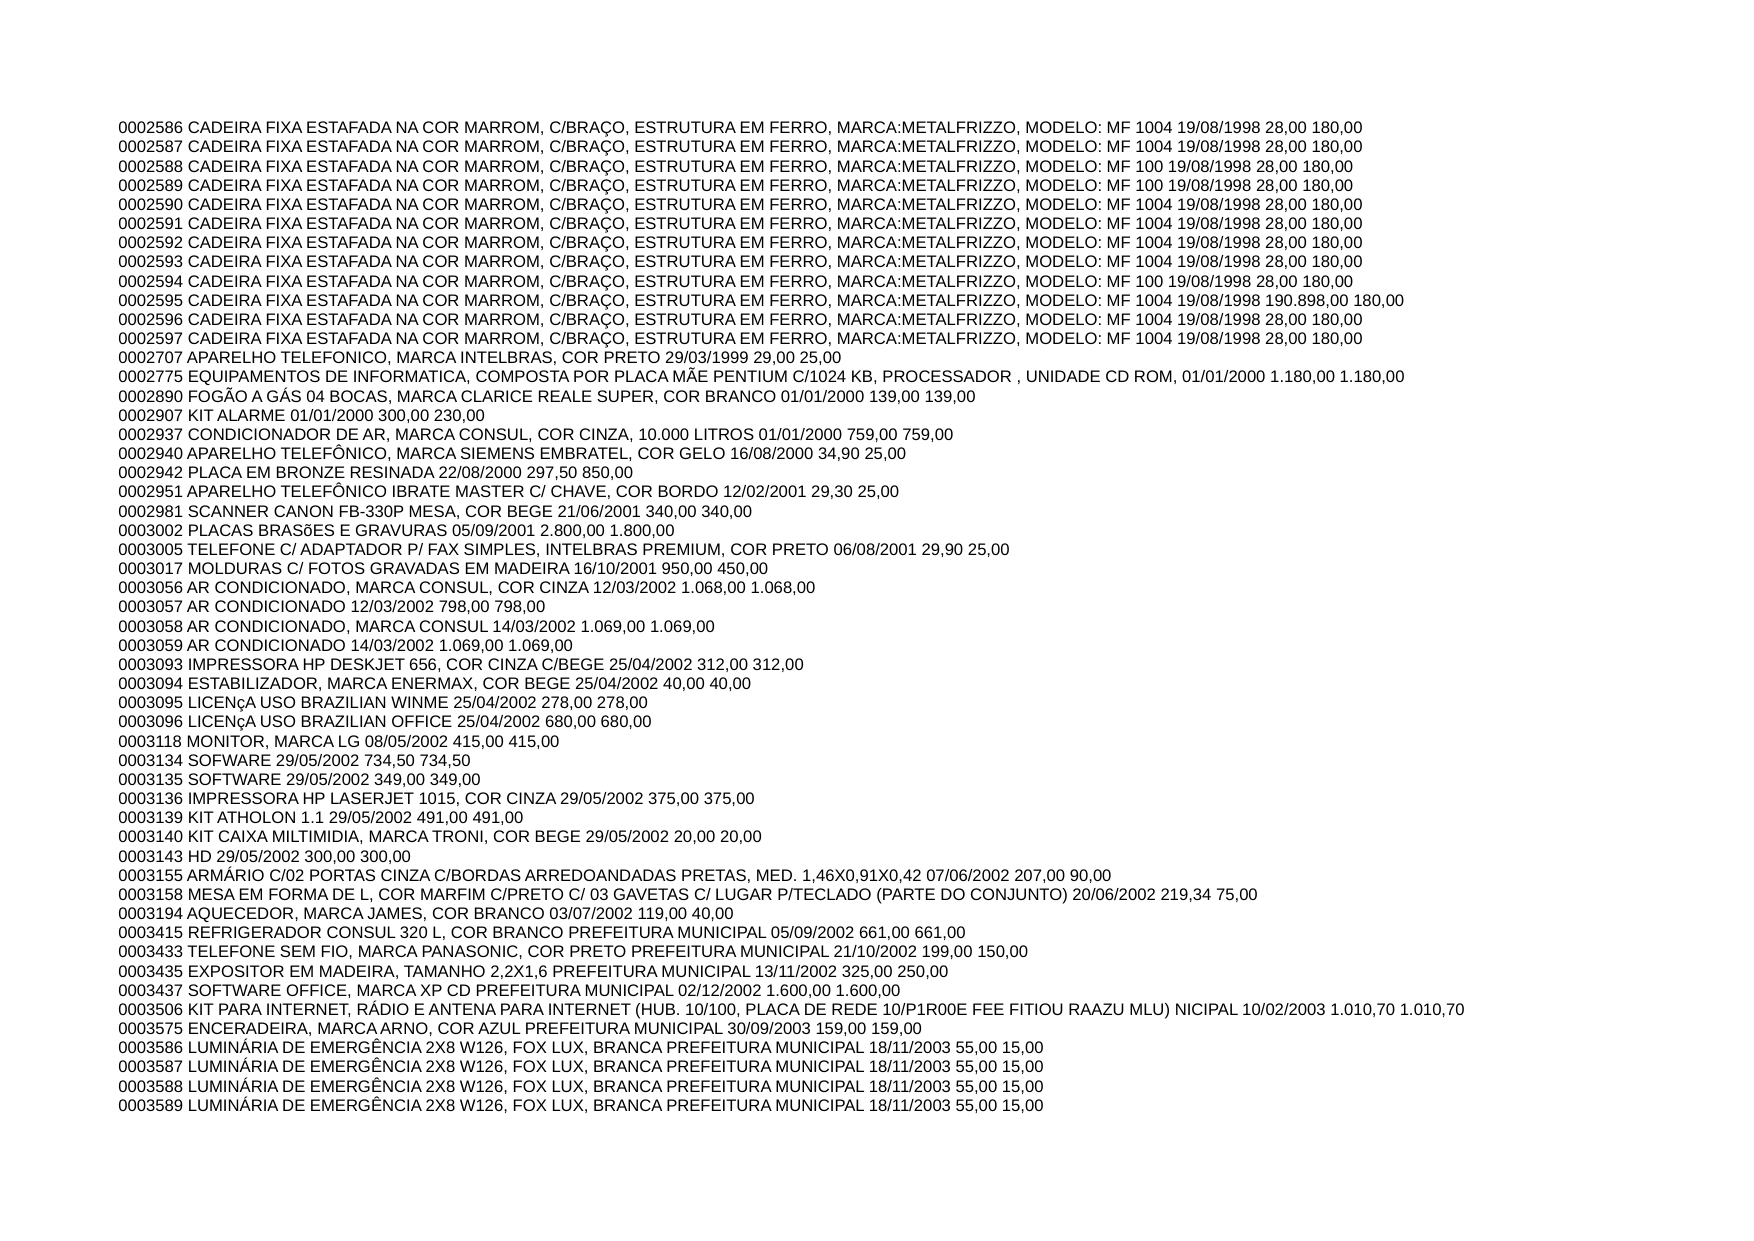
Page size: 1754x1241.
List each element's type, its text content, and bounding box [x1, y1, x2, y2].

text 0003415 REFRIGERADOR CONSUL 320 L, COR BRANCO PREFEITURA MUNICIPAL 05/09/2002 661,00 661,00 [118, 923, 1636, 942]
text 0002942 PLACA EM BRONZE RESINADA 22/08/2000 297,50 850,00 [118, 463, 1636, 482]
text 0002597 CADEIRA FIXA ESTAFADA NA COR MARROM, C/BRAÇO, ESTRUTURA EM FERRO, MARCA:METALFRIZZO, MODELO: MF 1004 19/08/1998 28,00 180,00 [118, 329, 1636, 348]
text 0003136 IMPRESSORA HP LASERJET 1015, COR CINZA 29/05/2002 375,00 375,00 [118, 789, 1636, 808]
text 0002907 KIT ALARME 01/01/2000 300,00 230,00 [118, 406, 1636, 425]
text 0003589 LUMINÁRIA DE EMERGÊNCIA 2X8 W126, FOX LUX, BRANCA PREFEITURA MUNICIPAL 18/11/2003 55,00 15,00 [118, 1096, 1636, 1115]
text 0003094 ESTABILIZADOR, MARCA ENERMAX, COR BEGE 25/04/2002 40,00 40,00 [118, 674, 1636, 693]
text 0003017 MOLDURAS C/ FOTOS GRAVADAS EM MADEIRA 16/10/2001 950,00 450,00 [118, 559, 1636, 578]
text 0003587 LUMINÁRIA DE EMERGÊNCIA 2X8 W126, FOX LUX, BRANCA PREFEITURA MUNICIPAL 18/11/2003 55,00 15,00 [118, 1057, 1636, 1076]
text 0003506 KIT PARA INTERNET, RÁDIO E ANTENA PARA INTERNET (HUB. 10/100, PLACA DE REDE 10/P1R00E FEE FITIOU RAAZU MLU) NICIPAL 10/02/2003 1.010,70 1.010,70 [118, 1000, 1636, 1019]
text 0003057 AR CONDICIONADO 12/03/2002 798,00 798,00 [118, 597, 1636, 616]
text 0002890 FOGÃO A GÁS 04 BOCAS, MARCA CLARICE REALE SUPER, COR BRANCO 01/01/2000 139,00 139,00 [118, 386, 1636, 406]
text 0002588 CADEIRA FIXA ESTAFADA NA COR MARROM, C/BRAÇO, ESTRUTURA EM FERRO, MARCA:METALFRIZZO, MODELO: MF 100 19/08/1998 28,00 180,00 [118, 156, 1636, 176]
text 0003586 LUMINÁRIA DE EMERGÊNCIA 2X8 W126, FOX LUX, BRANCA PREFEITURA MUNICIPAL 18/11/2003 55,00 15,00 [118, 1038, 1636, 1057]
text 0003005 TELEFONE C/ ADAPTADOR P/ FAX SIMPLES, INTELBRAS PREMIUM, COR PRETO 06/08/2001 29,90 25,00 [118, 540, 1636, 559]
text 0003058 AR CONDICIONADO, MARCA CONSUL 14/03/2002 1.069,00 1.069,00 [118, 616, 1636, 636]
text 0003433 TELEFONE SEM FIO, MARCA PANASONIC, COR PRETO PREFEITURA MUNICIPAL 21/10/2002 199,00 150,00 [118, 942, 1636, 961]
text 0002596 CADEIRA FIXA ESTAFADA NA COR MARROM, C/BRAÇO, ESTRUTURA EM FERRO, MARCA:METALFRIZZO, MODELO: MF 1004 19/08/1998 28,00 180,00 [118, 310, 1636, 329]
text 0003575 ENCERADEIRA, MARCA ARNO, COR AZUL PREFEITURA MUNICIPAL 30/09/2003 159,00 159,00 [118, 1019, 1636, 1038]
text 0002595 CADEIRA FIXA ESTAFADA NA COR MARROM, C/BRAÇO, ESTRUTURA EM FERRO, MARCA:METALFRIZZO, MODELO: MF 1004 19/08/1998 190.898,00 180,00 [118, 291, 1636, 310]
text 0002594 CADEIRA FIXA ESTAFADA NA COR MARROM, C/BRAÇO, ESTRUTURA EM FERRO, MARCA:METALFRIZZO, MODELO: MF 100 19/08/1998 28,00 180,00 [118, 271, 1636, 291]
text 0003155 ARMÁRIO C/02 PORTAS CINZA C/BORDAS ARREDOANDADAS PRETAS, MED. 1,46X0,91X0,42 07/06/2002 207,00 90,00 [118, 866, 1636, 885]
text 0003135 SOFTWARE 29/05/2002 349,00 349,00 [118, 770, 1636, 789]
text 0002707 APARELHO TELEFONICO, MARCA INTELBRAS, COR PRETO 29/03/1999 29,00 25,00 [118, 348, 1636, 367]
text 0003139 KIT ATHOLON 1.1 29/05/2002 491,00 491,00 [118, 808, 1636, 827]
text 0002592 CADEIRA FIXA ESTAFADA NA COR MARROM, C/BRAÇO, ESTRUTURA EM FERRO, MARCA:METALFRIZZO, MODELO: MF 1004 19/08/1998 28,00 180,00 [118, 233, 1636, 252]
text 0002937 CONDICIONADOR DE AR, MARCA CONSUL, COR CINZA, 10.000 LITROS 01/01/2000 759,00 759,00 [118, 425, 1636, 444]
text 0003095 LICENçA USO BRAZILIAN WINME 25/04/2002 278,00 278,00 [118, 693, 1636, 712]
text 0003096 LICENçA USO BRAZILIAN OFFICE 25/04/2002 680,00 680,00 [118, 712, 1636, 731]
text 0002951 APARELHO TELEFÔNICO IBRATE MASTER C/ CHAVE, COR BORDO 12/02/2001 29,30 25,00 [118, 482, 1636, 501]
text 0002591 CADEIRA FIXA ESTAFADA NA COR MARROM, C/BRAÇO, ESTRUTURA EM FERRO, MARCA:METALFRIZZO, MODELO: MF 1004 19/08/1998 28,00 180,00 [118, 214, 1636, 233]
text 0003002 PLACAS BRASõES E GRAVURAS 05/09/2001 2.800,00 1.800,00 [118, 521, 1636, 540]
text 0003059 AR CONDICIONADO 14/03/2002 1.069,00 1.069,00 [118, 636, 1636, 655]
text 0002587 CADEIRA FIXA ESTAFADA NA COR MARROM, C/BRAÇO, ESTRUTURA EM FERRO, MARCA:METALFRIZZO, MODELO: MF 1004 19/08/1998 28,00 180,00 [118, 137, 1636, 156]
text 0003143 HD 29/05/2002 300,00 300,00 [118, 846, 1636, 866]
text 0002586 CADEIRA FIXA ESTAFADA NA COR MARROM, C/BRAÇO, ESTRUTURA EM FERRO, MARCA:METALFRIZZO, MODELO: MF 1004 19/08/1998 28,00 180,00 [118, 118, 1636, 137]
text 0002590 CADEIRA FIXA ESTAFADA NA COR MARROM, C/BRAÇO, ESTRUTURA EM FERRO, MARCA:METALFRIZZO, MODELO: MF 1004 19/08/1998 28,00 180,00 [118, 195, 1636, 214]
text 0003158 MESA EM FORMA DE L, COR MARFIM C/PRETO C/ 03 GAVETAS C/ LUGAR P/TECLADO (PARTE DO CONJUNTO) 20/06/2002 219,34 75,00 [118, 885, 1636, 904]
text 0003093 IMPRESSORA HP DESKJET 656, COR CINZA C/BEGE 25/04/2002 312,00 312,00 [118, 655, 1636, 674]
text 0002940 APARELHO TELEFÔNICO, MARCA SIEMENS EMBRATEL, COR GELO 16/08/2000 34,90 25,00 [118, 444, 1636, 463]
text 0003437 SOFTWARE OFFICE, MARCA XP CD PREFEITURA MUNICIPAL 02/12/2002 1.600,00 1.600,00 [118, 981, 1636, 1000]
text 0003435 EXPOSITOR EM MADEIRA, TAMANHO 2,2X1,6 PREFEITURA MUNICIPAL 13/11/2002 325,00 250,00 [118, 961, 1636, 981]
text 0002593 CADEIRA FIXA ESTAFADA NA COR MARROM, C/BRAÇO, ESTRUTURA EM FERRO, MARCA:METALFRIZZO, MODELO: MF 1004 19/08/1998 28,00 180,00 [118, 252, 1636, 271]
text 0002981 SCANNER CANON FB-330P MESA, COR BEGE 21/06/2001 340,00 340,00 [118, 501, 1636, 521]
text 0003056 AR CONDICIONADO, MARCA CONSUL, COR CINZA 12/03/2002 1.068,00 1.068,00 [118, 578, 1636, 597]
text 0003140 KIT CAIXA MILTIMIDIA, MARCA TRONI, COR BEGE 29/05/2002 20,00 20,00 [118, 827, 1636, 846]
text 0002589 CADEIRA FIXA ESTAFADA NA COR MARROM, C/BRAÇO, ESTRUTURA EM FERRO, MARCA:METALFRIZZO, MODELO: MF 100 19/08/1998 28,00 180,00 [118, 176, 1636, 195]
text 0003118 MONITOR, MARCA LG 08/05/2002 415,00 415,00 [118, 731, 1636, 751]
text 0003194 AQUECEDOR, MARCA JAMES, COR BRANCO 03/07/2002 119,00 40,00 [118, 904, 1636, 923]
text 0003134 SOFWARE 29/05/2002 734,50 734,50 [118, 751, 1636, 770]
text 0002775 EQUIPAMENTOS DE INFORMATICA, COMPOSTA POR PLACA MÃE PENTIUM C/1024 KB, PROCESSADOR , UNIDADE CD ROM, 01/01/2000 1.180,00 1.180,00 [118, 367, 1636, 386]
text 0003588 LUMINÁRIA DE EMERGÊNCIA 2X8 W126, FOX LUX, BRANCA PREFEITURA MUNICIPAL 18/11/2003 55,00 15,00 [118, 1076, 1636, 1096]
